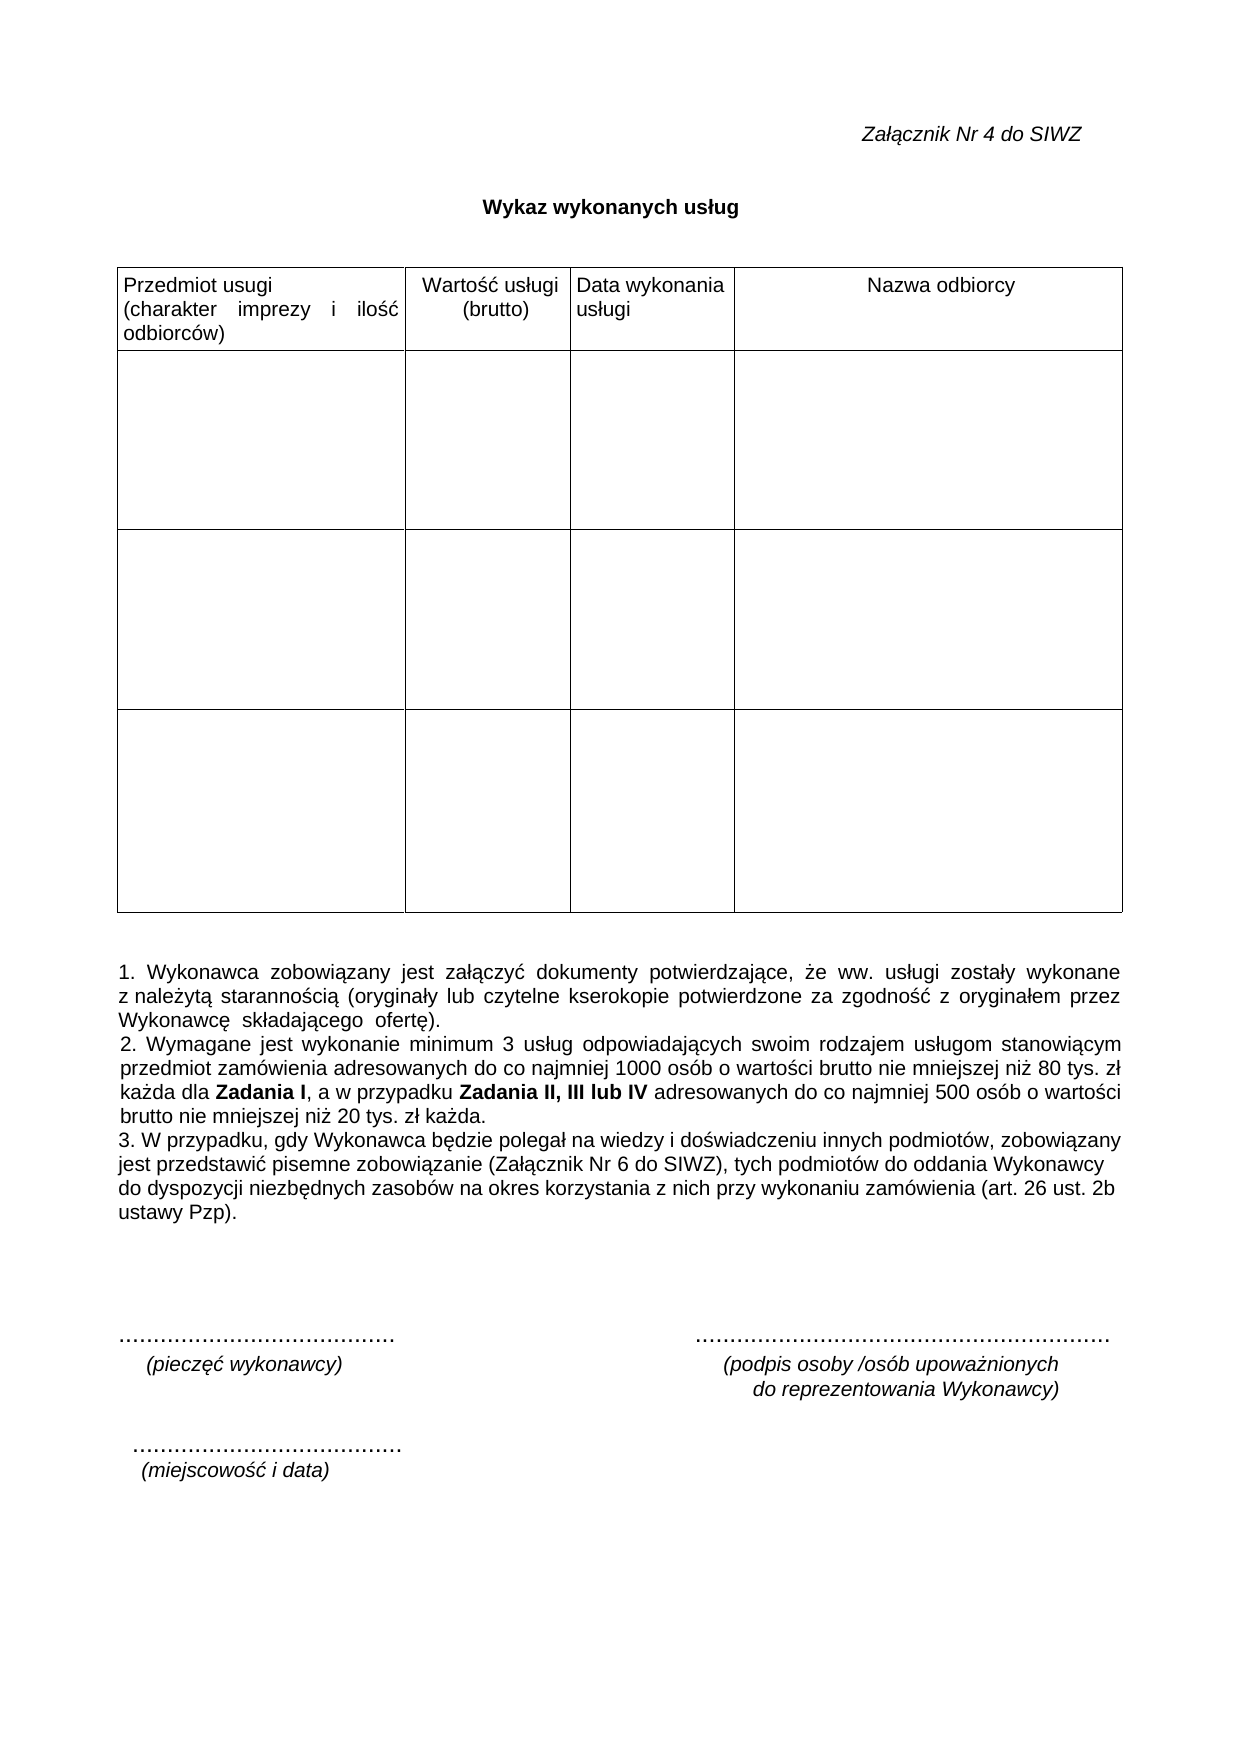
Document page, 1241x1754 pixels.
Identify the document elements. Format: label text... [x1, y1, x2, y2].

table_header Przedmiot usugi (charakter imprezy i ilość odbiorców) [118, 268, 404, 350]
text do reprezentowania Wykonawcy) [148, 1377, 1122, 1401]
text 1. Wykonawca zobowiązany jest załączyć dokumenty potwierdzające, że ww. usługi zostały wykonane z należytą starannością (oryginały lub czytelne kserokopie potwierdzone za zgodność z oryginałem przez Wykonawcę składającego ofertę). [118, 960, 1122, 1032]
table_cell [118, 710, 404, 912]
table_header Data wykonania usługi [571, 268, 734, 350]
table_header Wartość usługi (brutto) [406, 268, 570, 350]
table_cell [406, 710, 570, 912]
text Wykaz wykonanych usług [118, 195, 1122, 219]
table_cell [118, 530, 404, 709]
text ....................................... [118, 1429, 1122, 1458]
table_cell [406, 530, 570, 709]
table_cell [118, 351, 404, 529]
table_cell [571, 530, 734, 709]
text Załącznik Nr 4 do SIWZ [118, 118, 1122, 147]
table_cell [735, 530, 1122, 709]
text ........................................ ............................................................ [118, 1319, 1122, 1348]
text 3. W przypadku, gdy Wykonawca będzie polegał na wiedzy i doświadczeniu innych podmiotów, zobowiązany jest przedstawić pisemne zobowiązanie (Załącznik Nr 6 do SIWZ), tych podmiotów do oddania Wykonawcy do dyspozycji niezbędnych zasobów na okres korzystania z nich przy wykonaniu zamówienia (art. 26 ust. 2b ustawy Pzp). [118, 1128, 1122, 1223]
text (pieczęć wykonawcy) (podpis osoby /osób upoważnionych [118, 1348, 1122, 1377]
table_cell [406, 351, 570, 529]
text (miejscowość i data) [118, 1458, 1122, 1482]
table_cell [571, 710, 734, 912]
table_cell [735, 710, 1122, 912]
text 2. Wymagane jest wykonanie minimum 3 usług odpowiadających swoim rodzajem usługom stanowiącym przedmiot zamówienia adresowanych do co najmniej 1000 osób o wartości brutto nie mniejszej niż 80 tys. zł każda dla Zadania I, a w przypadku Zadania II, III lub IV adresowanych do co najmniej 500 osób o wartości brutto nie mniejszej niż 20 tys. zł każda. [120, 1032, 1122, 1128]
table_cell [735, 351, 1122, 529]
table_cell [571, 351, 734, 529]
table_header Nazwa odbiorcy [735, 268, 1122, 350]
